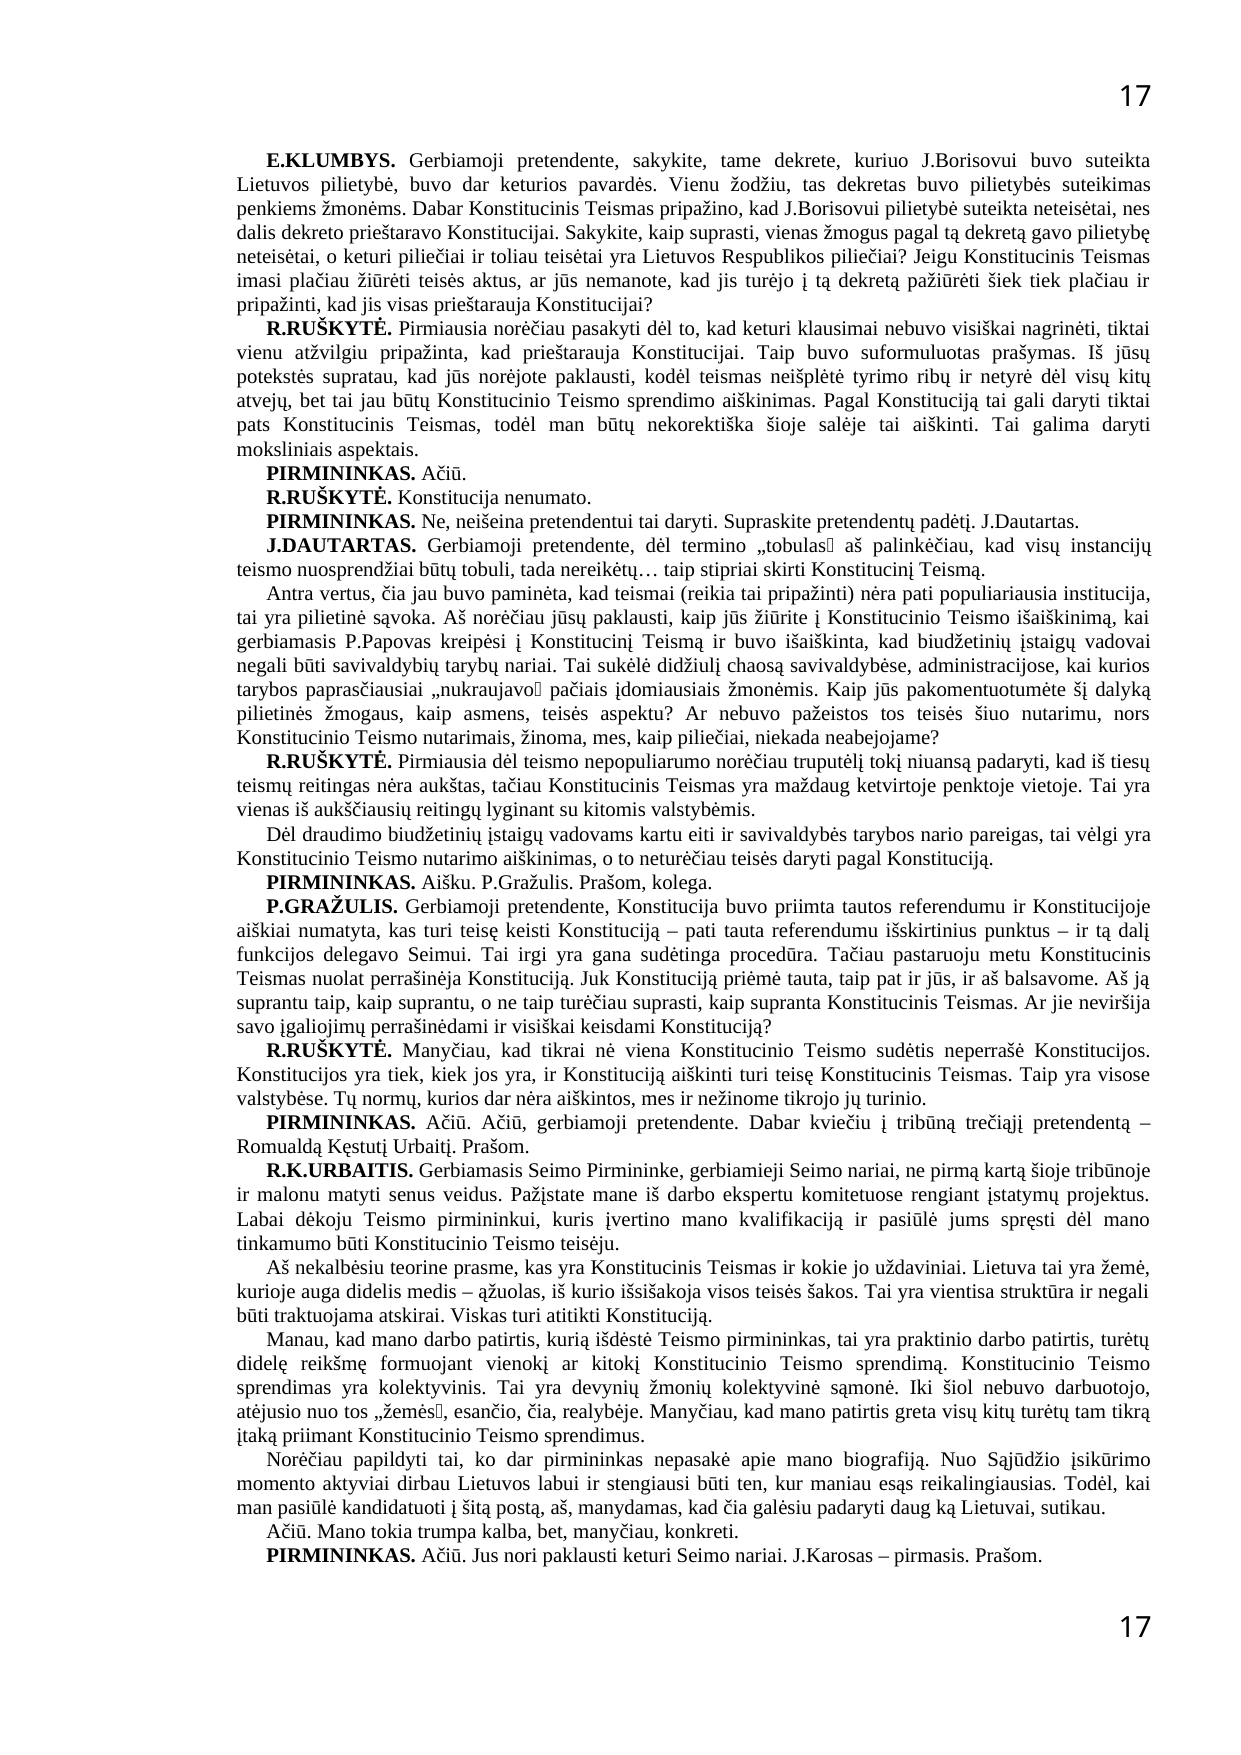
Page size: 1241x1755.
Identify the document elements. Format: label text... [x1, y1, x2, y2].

text R.RUŠKYTĖ. Pirmiausia norėčiau pasakyti dėl to, kad keturi klausimai nebuvo visiškai nagrinėti, tiktai vienu atžvilgiu pripažinta, kad prieštarauja Konstitucijai. Taip buvo suformuluotas prašymas. Iš jūsų potekstės supratau, kad jūs norėjote paklausti, kodėl teismas neišplėtė tyrimo ribų ir netyrė dėl visų kitų atvejų, bet tai jau būtų Konstitucinio Teismo sprendimo aiškinimas. Pagal Konstituciją tai gali daryti tiktai pats Konstitucinis Teismas, todėl man būtų nekorektiška šioje salėje tai aiškinti. Tai galima daryti moksliniais aspektais. [236, 316, 1152, 461]
text R.RUŠKYTĖ. Manyčiau, kad tikrai nė viena Konstitucinio Teismo sudėtis neperrašė Konstitucijos. Konstitucijos yra tiek, kiek jos yra, ir Konstituciją aiškinti turi teisę Konstitucinis Teismas. Taip yra visose valstybėse. Tų normų, kurios dar nėra aiškintos, mes ir nežinome tikrojo jų turinio. [236, 1038, 1152, 1110]
text R.RUŠKYTĖ. Pirmiausia dėl teismo nepopuliarumo norėčiau truputėlį tokį niuansą padaryti, kad iš tiesų teismų reitingas nėra aukštas, tačiau Konstitucinis Teismas yra maždaug ketvirtoje penktoje vietoje. Tai yra vienas iš aukščiausių reitingų lyginant su kitomis valstybėmis. [236, 749, 1152, 821]
text Dėl draudimo biudžetinių įstaigų vadovams kartu eiti ir savivaldybės tarybos nario pareigas, tai vėlgi yra Konstitucinio Teismo nutarimo aiškinimas, o to neturėčiau teisės daryti pagal Konstituciją. [236, 821, 1152, 869]
text PIRMININKAS. Aišku. P.Gražulis. Prašom, kolega. [236, 869, 1152, 894]
text PIRMININKAS. Ne, neišeina pretendentui tai daryti. Supraskite pretendentų padėtį. J.Dautartas. [236, 509, 1152, 533]
text PIRMININKAS. Ačiū. [236, 461, 1152, 484]
text P.GRAŽULIS. Gerbiamoji pretendente, Konstitucija buvo priimta tautos referendumu ir Konstitucijoje aiškiai numatyta, kas turi teisę keisti Konstituciją – pati tauta referendumu išskirtinius punktus – ir tą dalį funkcijos delegavo Seimui. Tai irgi yra gana sudėtinga procedūra. Tačiau pastaruoju metu Konstitucinis Teismas nuolat perrašinėja Konstituciją. Juk Konstituciją priėmė tauta, taip pat ir jūs, ir aš balsavome. Aš ją suprantu taip, kaip suprantu, o ne taip turėčiau suprasti, kaip supranta Konstitucinis Teismas. Ar jie neviršija savo įgaliojimų perrašinėdami ir visiškai keisdami Konstituciją? [236, 894, 1152, 1038]
text R.RUŠKYTĖ. Konstitucija nenumato. [236, 484, 1152, 509]
text R.K.URBAITIS. Gerbiamasis Seimo Pirmininke, gerbiamieji Seimo nariai, ne pirmą kartą šioje tribūnoje ir malonu matyti senus veidus. Pažįstate mane iš darbo ekspertu komitetuose rengiant įstatymų projektus. Labai dėkoju Teismo pirmininkui, kuris įvertino mano kvalifikaciją ir pasiūlė jums spręsti dėl mano tinkamumo būti Konstitucinio Teismo teisėju. [236, 1158, 1152, 1254]
text Aš nekalbėsiu teorine prasme, kas yra Konstitucinis Teismas ir kokie jo uždaviniai. Lietuva tai yra žemė, kurioje auga didelis medis – ąžuolas, iš kurio išsišakoja visos teisės šakos. Tai yra vientisa struktūra ir negali būti traktuojama atskirai. Viskas turi atitikti Konstituciją. [236, 1254, 1152, 1327]
text Ačiū. Mano tokia trumpa kalba, bet, manyčiau, konkreti. [236, 1519, 1152, 1543]
text Antra vertus, čia jau buvo paminėta, kad teismai (reikia tai pripažinti) nėra pati populiariausia institucija, tai yra pilietinė sąvoka. Aš norėčiau jūsų paklausti, kaip jūs žiūrite į Konstitucinio Teismo išaiškinimą, kai gerbiamasis P.Papovas kreipėsi į Konstitucinį Teismą ir buvo išaiškinta, kad biudžetinių įstaigų vadovai negali būti savivaldybių tarybų nariai. Tai sukėlė didžiulį chaosą savivaldybėse, administracijose, kai kurios tarybos paprasčiausiai „nukraujavo pačiais įdomiausiais žmonėmis. Kaip jūs pakomentuotumėte šį dalyką pilietinės žmogaus, kaip asmens, teisės aspektu? Ar nebuvo pažeistos tos teisės šiuo nutarimu, nors Konstitucinio Teismo nutarimais, žinoma, mes, kaip piliečiai, niekada neabejojame? [236, 581, 1152, 749]
text Norėčiau papildyti tai, ko dar pirmininkas nepasakė apie mano biografiją. Nuo Sąjūdžio įsikūrimo momento aktyviai dirbau Lietuvos labui ir stengiausi būti ten, kur maniau esąs reikalingiausias. Todėl, kai man pasiūlė kandidatuoti į šitą postą, aš, manydamas, kad čia galėsiu padaryti daug ką Lietuvai, sutikau. [236, 1447, 1152, 1519]
text Manau, kad mano darbo patirtis, kurią išdėstė Teismo pirmininkas, tai yra praktinio darbo patirtis, turėtų didelę reikšmę formuojant vienokį ar kitokį Konstitucinio Teismo sprendimą. Konstitucinio Teismo sprendimas yra kolektyvinis. Tai yra devynių žmonių kolektyvinė sąmonė. Iki šiol nebuvo darbuotojo, atėjusio nuo tos „žemės, esančio, čia, realybėje. Manyčiau, kad mano patirtis greta visų kitų turėtų tam tikrą įtaką priimant Konstitucinio Teismo sprendimus. [236, 1327, 1152, 1447]
text J.DAUTARTAS. Gerbiamoji pretendente, dėl termino „tobulas aš palinkėčiau, kad visų instancijų teismo nuosprendžiai būtų tobuli, tada nereikėtų… taip stipriai skirti Konstitucinį Teismą. [236, 533, 1152, 581]
text PIRMININKAS. Ačiū. Ačiū, gerbiamoji pretendente. Dabar kviečiu į tribūną trečiąjį pretendentą – Romualdą Kęstutį Urbaitį. Prašom. [236, 1110, 1152, 1158]
text E.KLUMBYS. Gerbiamoji pretendente, sakykite, tame dekrete, kuriuo J.Borisovui buvo suteikta Lietuvos pilietybė, buvo dar keturios pavardės. Vienu žodžiu, tas dekretas buvo pilietybės suteikimas penkiems žmonėms. Dabar Konstitucinis Teismas pripažino, kad J.Borisovui pilietybė suteikta neteisėtai, nes dalis dekreto prieštaravo Konstitucijai. Sakykite, kaip suprasti, vienas žmogus pagal tą dekretą gavo pilietybę neteisėtai, o keturi piliečiai ir toliau teisėtai yra Lietuvos Respublikos piliečiai? Jeigu Konstitucinis Teismas imasi plačiau žiūrėti teisės aktus, ar jūs nemanote, kad jis turėjo į tą dekretą pažiūrėti šiek tiek plačiau ir pripažinti, kad jis visas prieštarauja Konstitucijai? [236, 148, 1152, 316]
text PIRMININKAS. Ačiū. Jus nori paklausti keturi Seimo nariai. J.Karosas – pirmasis. Prašom. [236, 1543, 1152, 1567]
